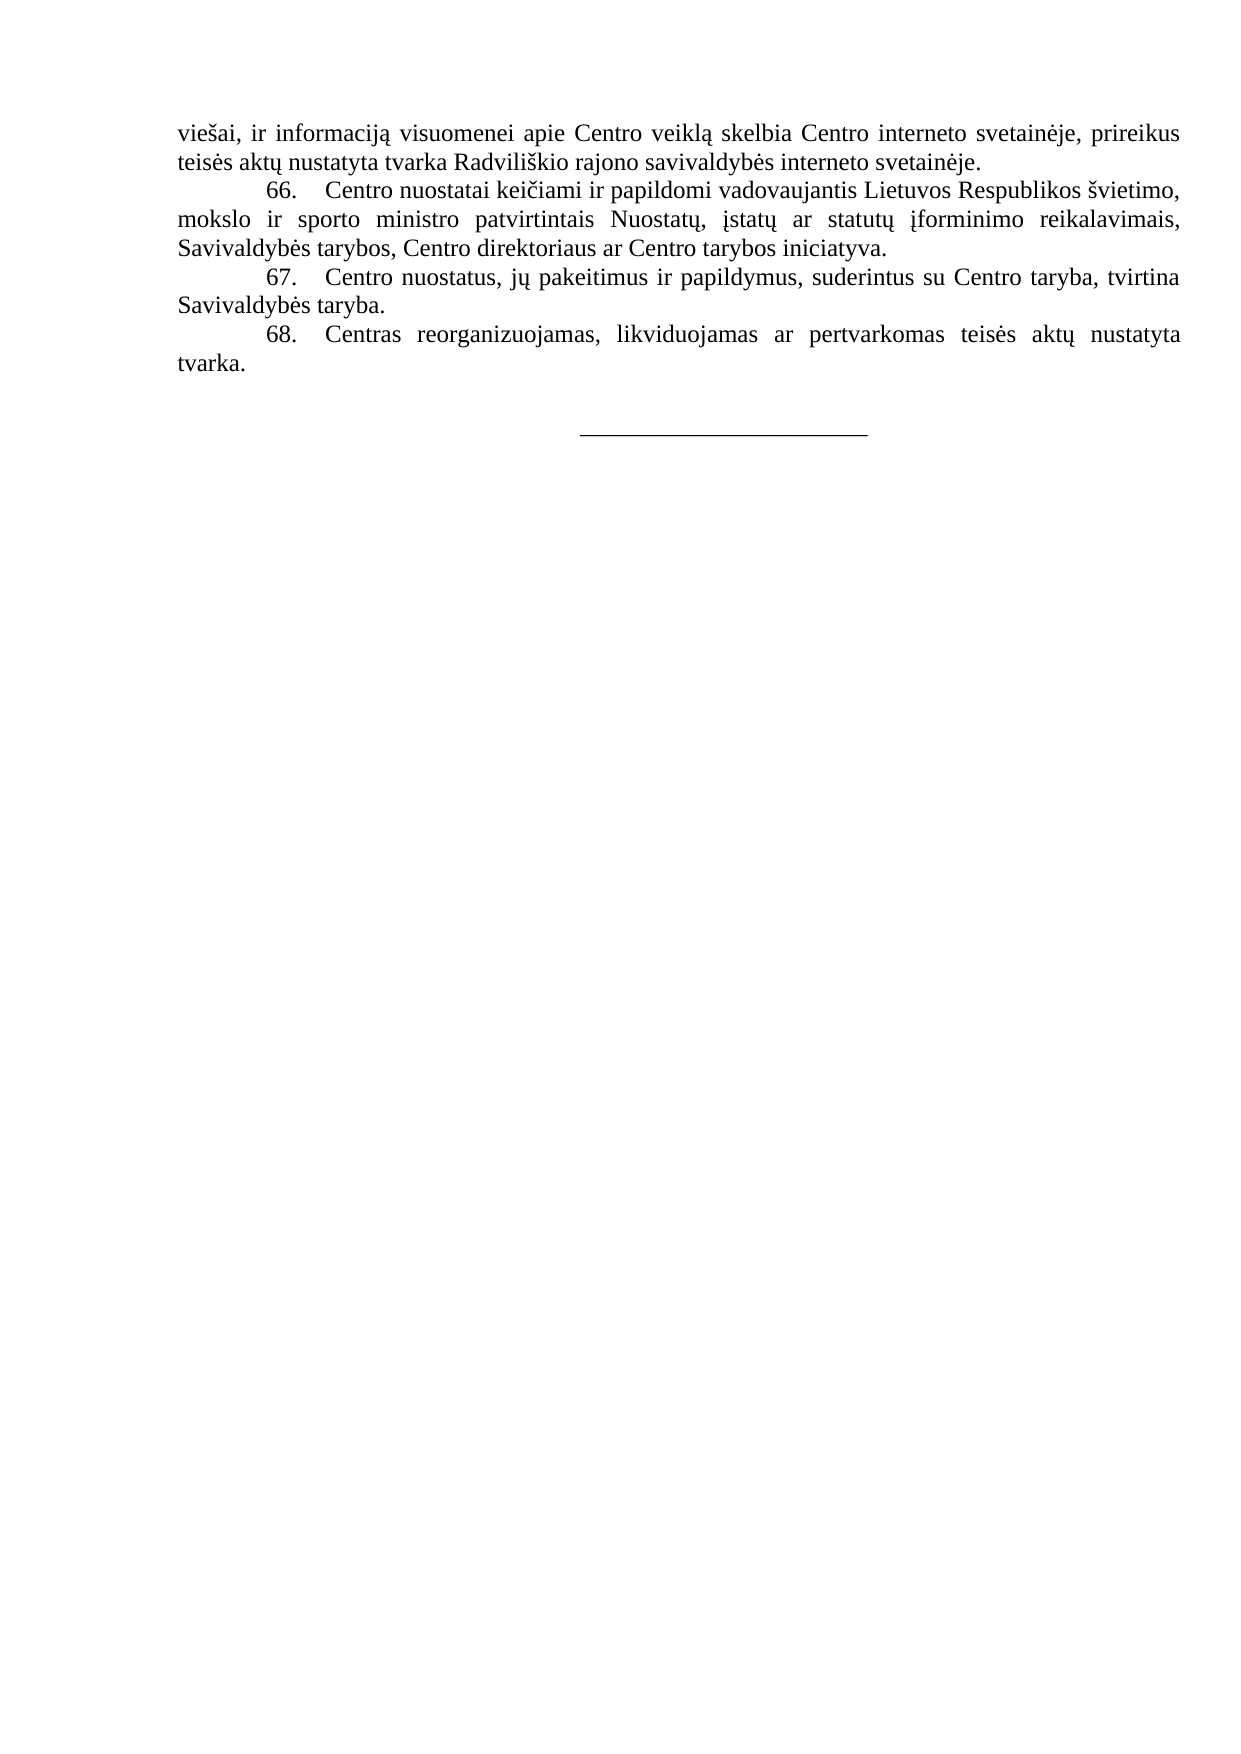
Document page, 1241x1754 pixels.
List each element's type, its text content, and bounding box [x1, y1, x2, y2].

text viešai, ir informaciją visuomenei apie Centro veiklą skelbia Centro interneto svetainėje, prireikus teisės aktų nustatyta tvarka Radviliškio rajono savivaldybės interneto svetainėje. [177, 118, 1181, 176]
text 67. Centro nuostatus, jų pakeitimus ir papildymus, suderintus su Centro taryba, tvirtina Savivaldybės taryba. [177, 262, 1181, 319]
text 68. Centras reorganizuojamas, likviduojamas ar pertvarkomas teisės aktų nustatyta tvarka. [177, 319, 1181, 377]
text 66. Centro nuostatai keičiami ir papildomi vadovaujantis Lietuvos Respublikos švietimo, mokslo ir sporto ministro patvirtintais Nuostatų, įstatų ar statutų įforminimo reikalavimais, Savivaldybės tarybos, Centro direktoriaus ar Centro tarybos iniciatyva. [177, 176, 1181, 262]
text _______________________ [177, 410, 1181, 439]
